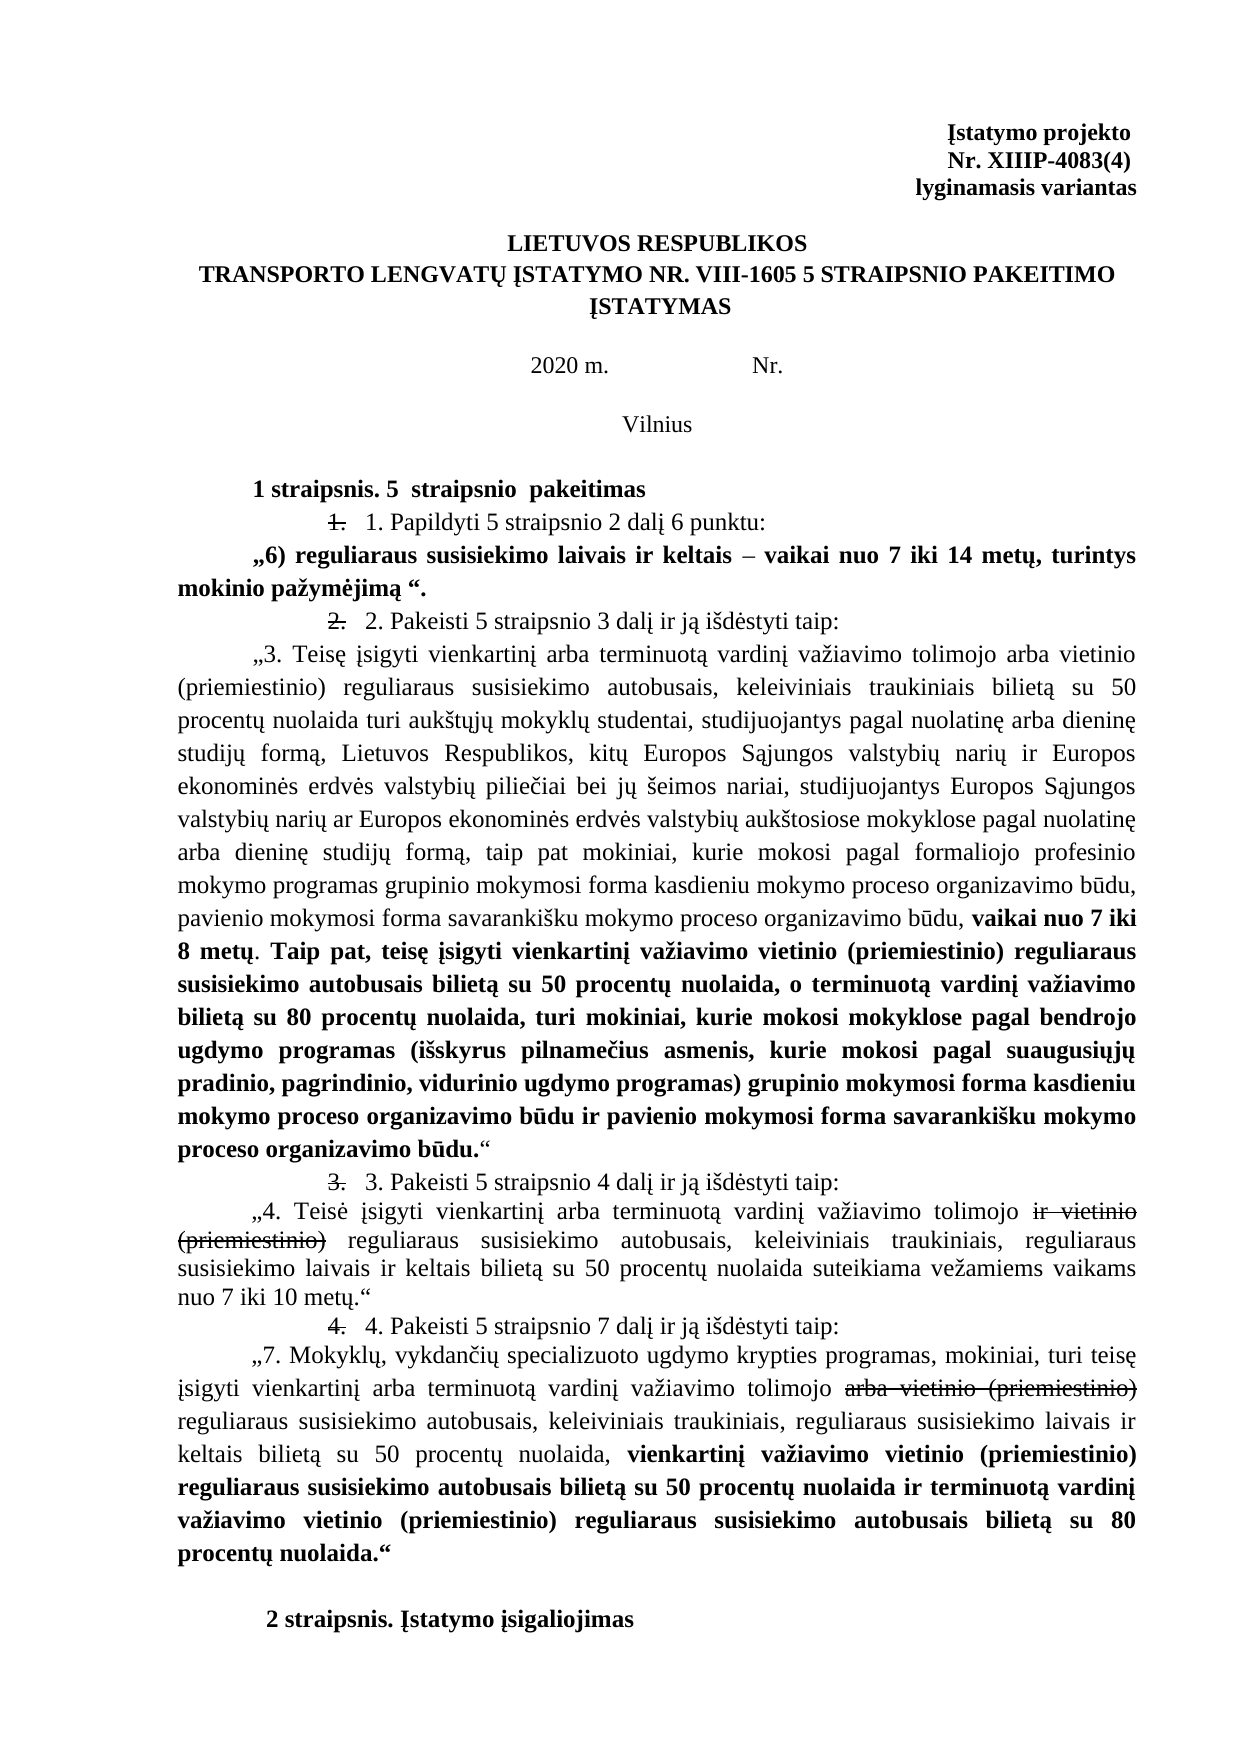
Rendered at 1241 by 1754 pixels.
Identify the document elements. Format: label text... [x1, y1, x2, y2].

text 2 straipsnis. Įstatymo įsigaliojimas [177, 1604, 1137, 1633]
text ĮSTATYMAS [177, 292, 1137, 319]
text „6) reguliaraus susisiekimo laivais ir keltais – vaikai nuo 7 iki 14 metų, turintys mokinio pažymėjimą “. [177, 540, 1137, 602]
text lyginamasis variantas [702, 173, 1137, 201]
list 1. Papildyti 5 straipsnio 2 dalį 6 punktu: [327, 507, 1137, 536]
text 2020 m. Nr. [177, 351, 1137, 379]
list 4. Pakeisti 5 straipsnio 7 dalį ir ją išdėstyti taip: [327, 1311, 1137, 1340]
text „3. Teisę įsigyti vienkartinį arba terminuotą vardinį važiavimo tolimojo arba vietinio (priemiestinio) reguliaraus susisiekimo autobusais, keleiviniais traukiniais bilietą su 50 procentų nuolaida turi aukštųjų mokyklų studentai, studijuojantys pagal nuolatinę arba dieninę studijų formą, Lietuvos Respublikos, kitų Europos Sąjungos valstybių narių ir Europos ekonominės erdvės valstybių piliečiai bei jų šeimos nariai, studijuojantys Europos Sąjungos valstybių narių ar Europos ekonominės erdvės valstybių aukštosiose mokyklose pagal nuolatinę arba dieninę studijų formą, taip pat mokiniai, kurie mokosi pagal formaliojo profesinio mokymo programas grupinio mokymosi forma kasdieniu mokymo proceso organizavimo būdu, pavienio mokymosi forma savarankišku mokymo proceso organizavimo būdu, vaikai nuo 7 iki 8 metų. Taip pat, teisę įsigyti vienkartinį važiavimo vietinio (priemiestinio) reguliaraus susisiekimo autobusais bilietą su 50 procentų nuolaida, o terminuotą vardinį važiavimo bilietą su 80 procentų nuolaida, turi mokiniai, kurie mokosi mokyklose pagal bendrojo ugdymo programas (išskyrus pilnamečius asmenis, kurie mokosi pagal suaugusiųjų pradinio, pagrindinio, vidurinio ugdymo programas) grupinio mokymosi forma kasdieniu mokymo proceso organizavimo būdu ir pavienio mokymosi forma savarankišku mokymo proceso organizavimo būdu.“ [177, 639, 1137, 1163]
text TRANSPORTO LENGVATŲ ĮSTATYMO NR. VIII-1605 5 STRAIPSNIO PAKEITIMO [177, 260, 1137, 288]
text Įstatymo projekto [702, 118, 1137, 146]
list 3. Pakeisti 5 straipsnio 4 dalį ir ją išdėstyti taip: [327, 1167, 1137, 1196]
text Nr. XIIIP-4083(4) [702, 146, 1137, 173]
text „7. Mokyklų, vykdančių specializuoto ugdymo krypties programas, mokiniai, turi teisę įsigyti vienkartinį arba terminuotą vardinį važiavimo tolimojo arba vietinio (priemiestinio) reguliaraus susisiekimo autobusais, keleiviniais traukiniais, reguliaraus susisiekimo laivais ir keltais bilietą su 50 procentų nuolaida, vienkartinį važiavimo vietinio (priemiestinio) reguliaraus susisiekimo autobusais bilietą su 50 procentų nuolaida ir terminuotą vardinį važiavimo vietinio (priemiestinio) reguliaraus susisiekimo autobusais bilietą su 80 procentų nuolaida.“ [177, 1340, 1137, 1567]
text 1 straipsnis. 5 straipsnio pakeitimas [177, 474, 1137, 502]
text „4. Teisė įsigyti vienkartinį arba terminuotą vardinį važiavimo tolimojo ir vietinio (priemiestinio) reguliaraus susisiekimo autobusais, keleiviniais traukiniais, reguliaraus susisiekimo laivais ir keltais bilietą su 50 procentų nuolaida suteikiama vežamiems vaikams nuo 7 iki 10 metų.“ [177, 1196, 1137, 1311]
text Vilnius [177, 410, 1137, 438]
list 2. Pakeisti 5 straipsnio 3 dalį ir ją išdėstyti taip: [327, 606, 1137, 634]
text LIETUVOS RESPUBLIKOS [177, 228, 1137, 256]
